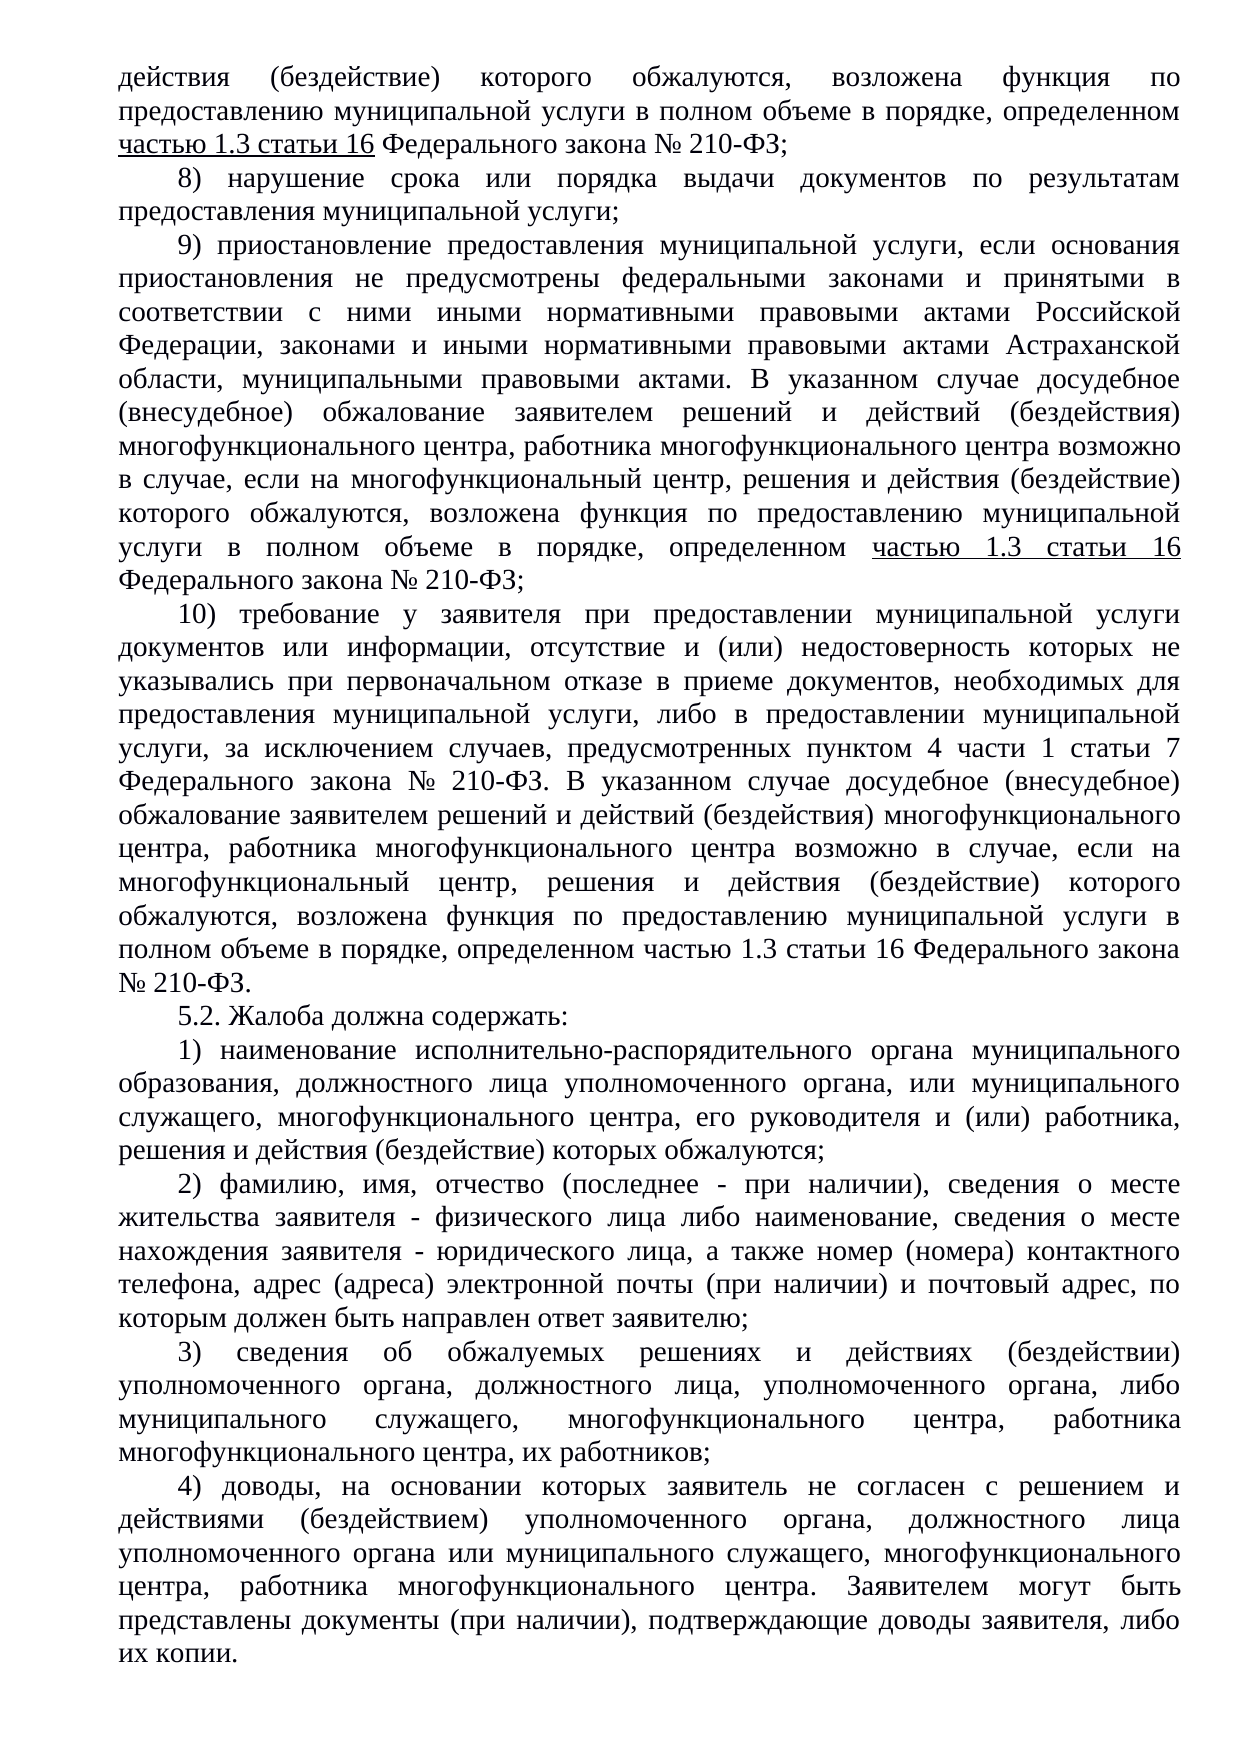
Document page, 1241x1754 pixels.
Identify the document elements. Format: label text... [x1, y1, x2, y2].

text 2) фамилию, имя, отчество (последнее - при наличии), сведения о месте жительства заявителя - физического лица либо наименование, сведения о месте нахождения заявителя - юридического лица, а также номер (номера) контактного телефона, адрес (адреса) электронной почты (при наличии) и почтовый адрес, по которым должен быть направлен ответ заявителю; [118, 1166, 1181, 1334]
text 4) доводы, на основании которых заявитель не согласен с решением и действиями (бездействием) уполномоченного органа, должностного лица уполномоченного органа или муниципального служащего, многофункционального центра, работника многофункционального центра. Заявителем могут быть представлены документы (при наличии), подтверждающие доводы заявителя, либо их копии. [118, 1468, 1181, 1669]
text 10) требование у заявителя при предоставлении муниципальной услуги документов или информации, отсутствие и (или) недостоверность которых не указывались при первоначальном отказе в приеме документов, необходимых для предоставления муниципальной услуги, либо в предоставлении муниципальной услуги, за исключением случаев, предусмотренных пунктом 4 части 1 статьи 7 Федерального закона № 210-ФЗ. В указанном случае досудебное (внесудебное) обжалование заявителем решений и действий (бездействия) многофункционального центра, работника многофункционального центра возможно в случае, если на многофункциональный центр, решения и действия (бездействие) которого обжалуются, возложена функция по предоставлению муниципальной услуги в полном объеме в порядке, определенном частью 1.3 статьи 16 Федерального закона № 210-ФЗ. [118, 596, 1181, 998]
text действия (бездействие) которого обжалуются, возложена функция по предоставлению муниципальной услуги в полном объеме в порядке, определенном частью 1.3 статьи 16 Федерального закона № 210-ФЗ; [118, 59, 1181, 160]
text 1) наименование исполнительно-распорядительного органа муниципального образования, должностного лица уполномоченного органа, или муниципального служащего, многофункционального центра, его руководителя и (или) работника, решения и действия (бездействие) которых обжалуются; [118, 1032, 1181, 1166]
text 9) приостановление предоставления муниципальной услуги, если основания приостановления не предусмотрены федеральными законами и принятыми в соответствии с ними иными нормативными правовыми актами Российской Федерации, законами и иными нормативными правовыми актами Астраханской области, муниципальными правовыми актами. В указанном случае досудебное (внесудебное) обжалование заявителем решений и действий (бездействия) многофункционального центра, работника многофункционального центра возможно в случае, если на многофункциональный центр, решения и действия (бездействие) которого обжалуются, возложена функция по предоставлению муниципальной услуги в полном объеме в порядке, определенном частью 1.3 статьи 16 Федерального закона № 210-ФЗ; [118, 227, 1181, 596]
text 3) сведения об обжалуемых решениях и действиях (бездействии) уполномоченного органа, должностного лица, уполномоченного органа, либо муниципального служащего, многофункционального центра, работника многофункционального центра, их работников; [118, 1334, 1181, 1468]
text 8) нарушение срока или порядка выдачи документов по результатам предоставления муниципальной услуги; [118, 160, 1181, 227]
text 5.2. Жалоба должна содержать: [118, 998, 1181, 1032]
